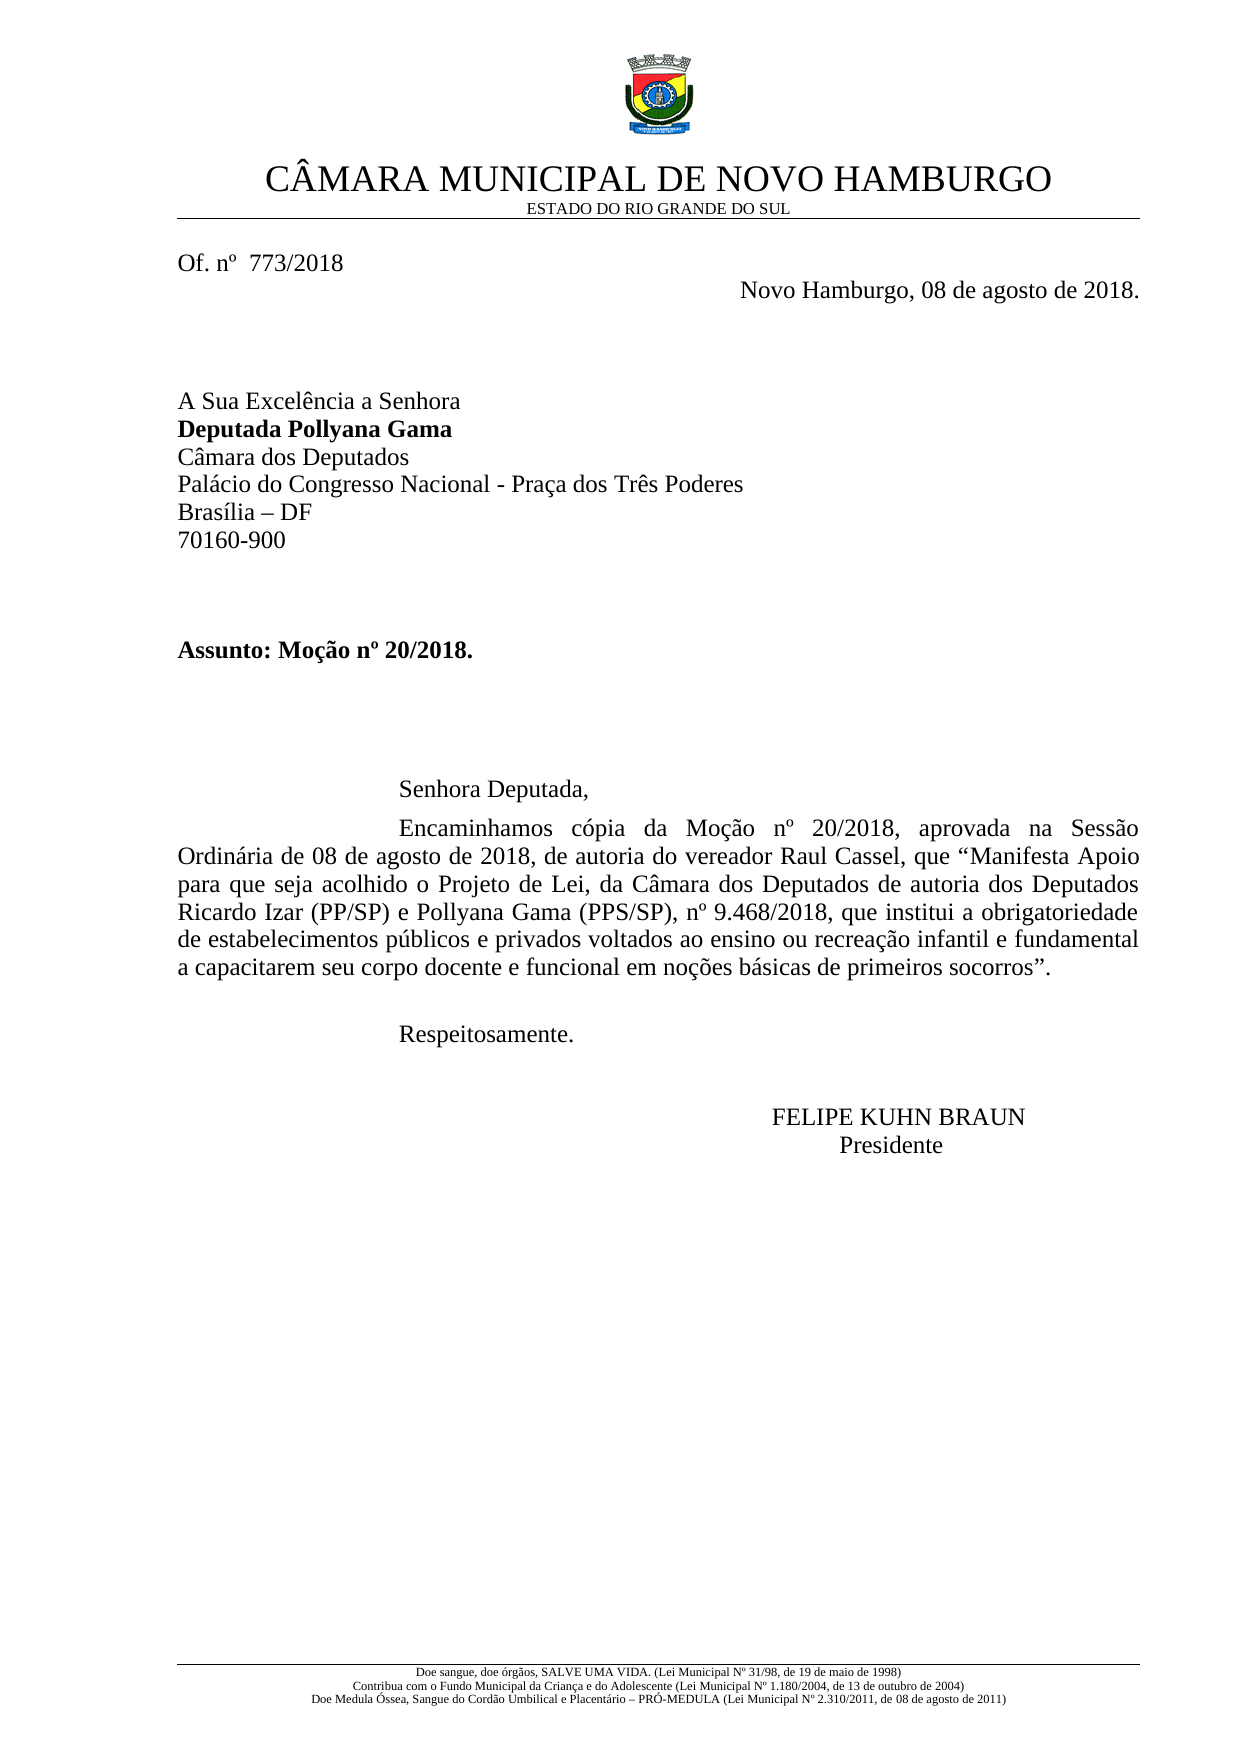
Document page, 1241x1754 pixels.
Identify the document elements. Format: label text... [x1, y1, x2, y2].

text Presidente [470, 1131, 1140, 1159]
text Novo Hamburgo, 08 de agosto de 2018. [177, 276, 1140, 304]
text Senhora Deputada, [177, 775, 1140, 803]
text Brasília – DF [177, 498, 1140, 526]
text A Sua Excelência a Senhora [177, 387, 1140, 415]
text 70160-900 [177, 526, 1140, 553]
text Assunto: Moção nº 20/2018. [177, 637, 1140, 664]
text Of. nº 773/2018 [177, 249, 1140, 276]
text FELIPE KUHN BRAUN [470, 1103, 1140, 1131]
text Deputada Pollyana Gama [177, 415, 1140, 443]
text Respeitosamente. [177, 1020, 1140, 1048]
picture [619, 47, 698, 138]
text Câmara dos Deputados [177, 443, 1140, 470]
text Palácio do Congresso Nacional - Praça dos Três Poderes [177, 470, 1140, 498]
text Encaminhamos cópia da Moção nº 20/2018, aprovada na Sessão Ordinária de 08 de agosto de 2018, de autoria do vereador Raul Cassel, que “Manifesta Apoio para que seja acolhido o Projeto de Lei, da Câmara dos Deputados de autoria dos Deputados Ricardo Izar (PP/SP) e Pollyana Gama (PPS/SP), nº 9.468/2018, que institui a obrigatoriedade de estabelecimentos públicos e privados voltados ao ensino ou recreação infantil e fundamental a capacitarem seu corpo docente e funcional em noções básicas de primeiros socorros”. [177, 814, 1140, 981]
